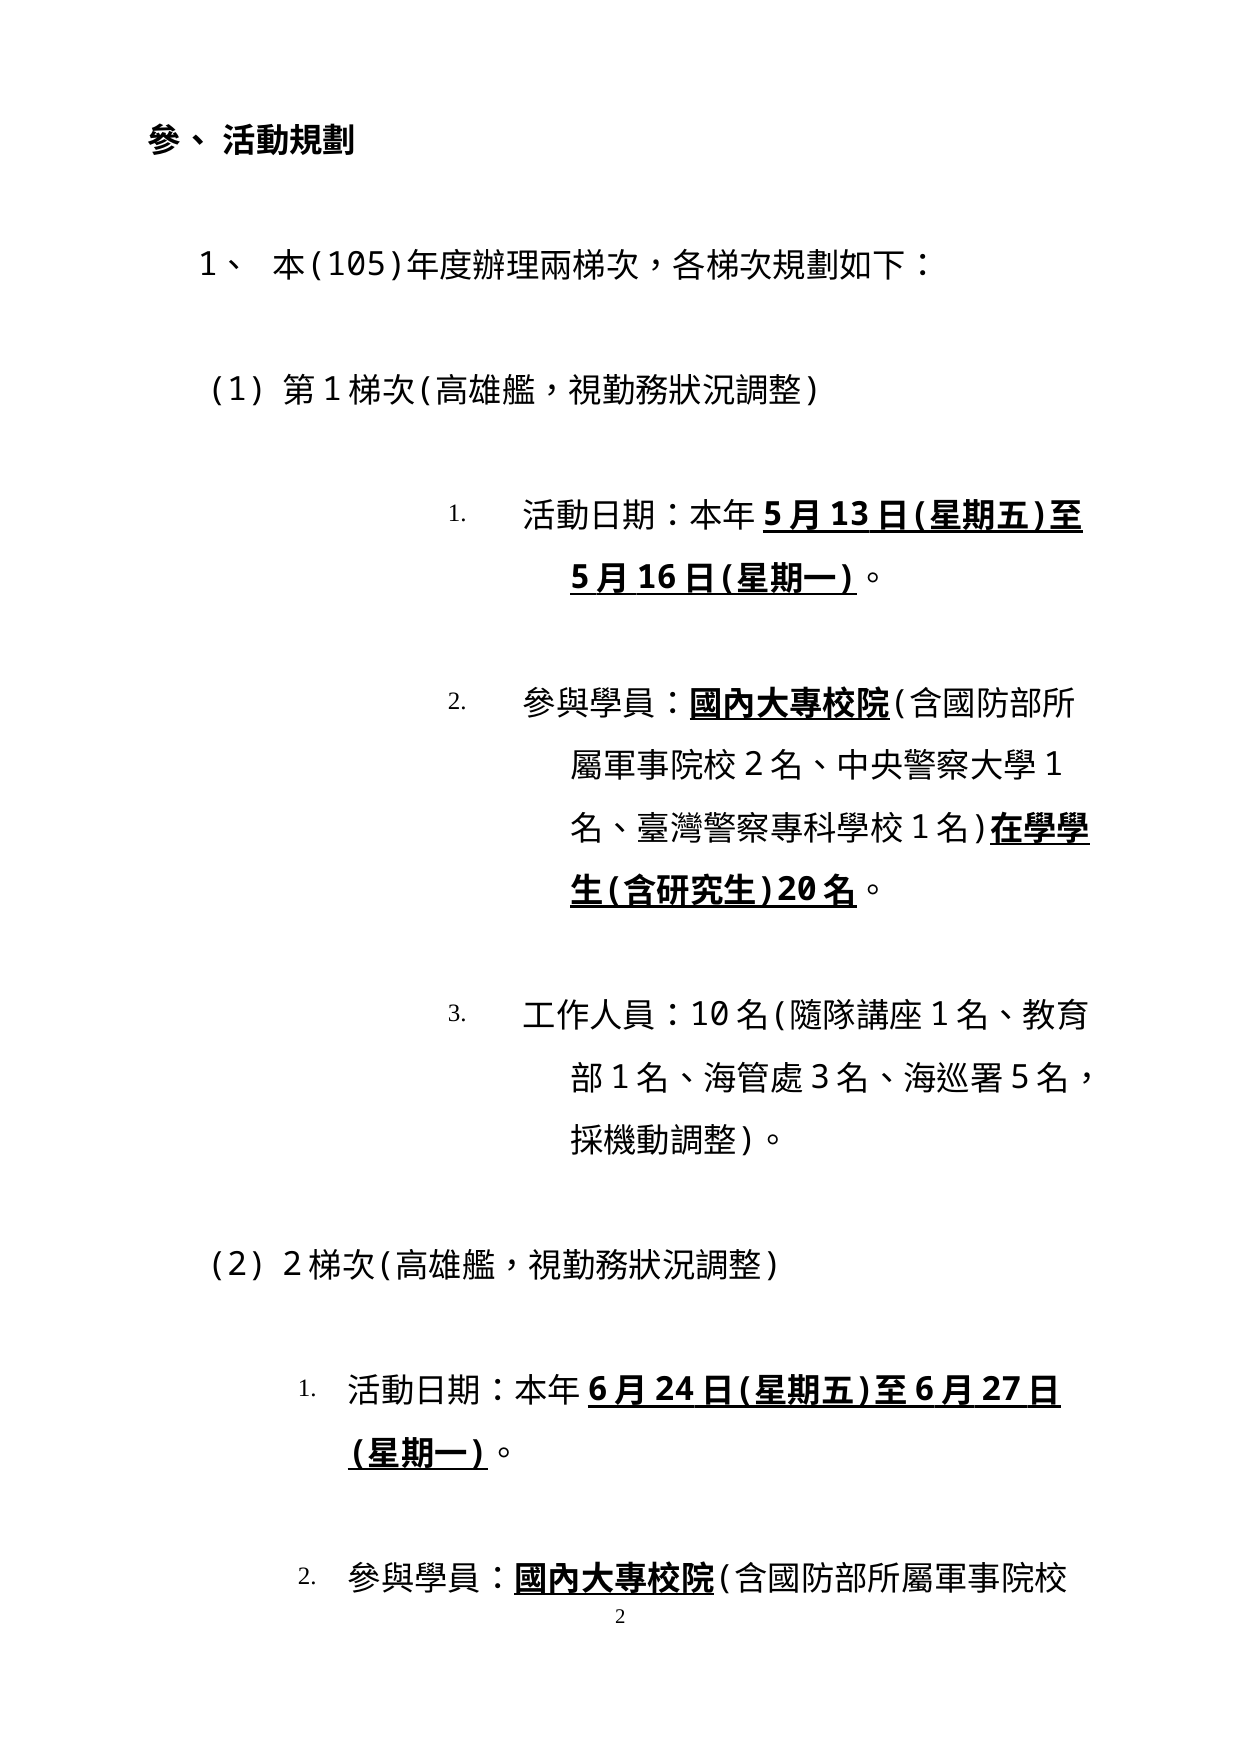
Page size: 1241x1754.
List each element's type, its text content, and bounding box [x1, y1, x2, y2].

list 第1梯次(高雄艦，視勤務狀況調整) [207, 346, 1092, 409]
list 參與學員：國內大專校院(含國防部所屬軍事院校 [298, 1534, 1092, 1596]
list 本(105)年度辦理兩梯次，各梯次規劃如下： [198, 221, 1092, 284]
list 工作人員：10名(隨隊講座1名、教育部1名、海管處3名、海巡署5名，採機動調整)。 [448, 971, 1092, 1159]
list 活動日期：本年5月13日(星期五)至5月16日(星期一)。 [448, 471, 1092, 596]
list 參與學員：國內大專校院(含國防部所屬軍事院校2名、中央警察大學1名、臺灣警察專科學校1名)在學學生(含研究生)20名。 [448, 659, 1092, 909]
list 2梯次(高雄艦，視勤務狀況調整) [207, 1221, 1092, 1284]
list 活動規劃 [148, 96, 1092, 159]
list 活動日期：本年6月24日(星期五)至6月27日(星期一)。 [298, 1346, 1092, 1471]
